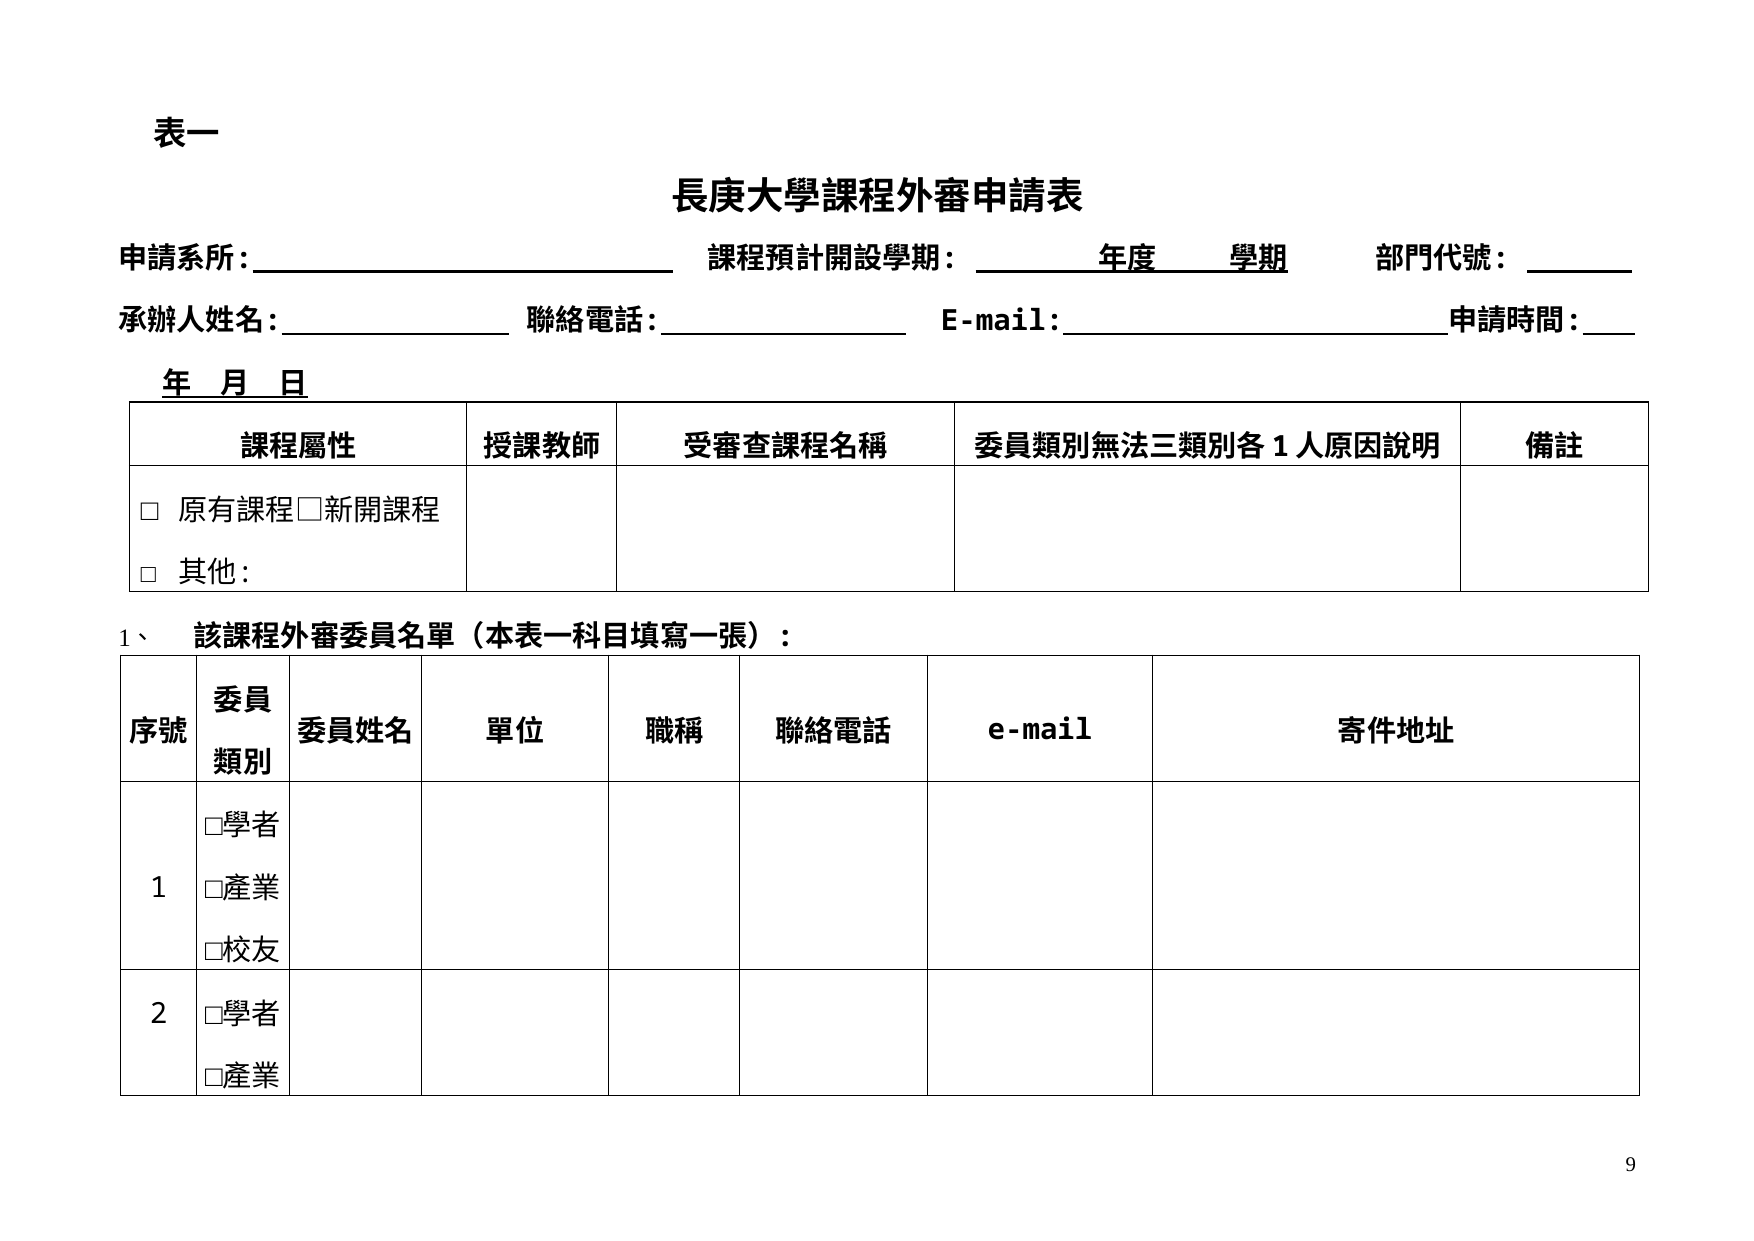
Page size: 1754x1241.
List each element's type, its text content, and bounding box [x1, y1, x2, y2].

table_header 備註 [1461, 403, 1648, 465]
table_header 委員姓名 [290, 656, 421, 781]
table_cell [1153, 782, 1639, 969]
table_cell □學者 □產業 □校友 [197, 782, 289, 969]
table_cell [617, 466, 954, 591]
table_cell [290, 782, 421, 969]
text 表一 [118, 89, 1636, 151]
table_header 單位 [422, 656, 608, 781]
table_cell [740, 782, 927, 969]
table_cell 原有課程□新開課程 其他: [130, 466, 466, 591]
table_cell [422, 782, 608, 969]
table_header 聯絡電話 [740, 656, 927, 781]
table_cell [467, 466, 616, 591]
list 該課程外審委員名單（本表一科目填寫一張）: [118, 592, 1636, 654]
table_header 委員類別無法三類別各1人原因說明 [955, 403, 1460, 465]
table_header 寄件地址 [1153, 656, 1639, 781]
text 承辦人姓名: 聯絡電話: E-mail: 申請時間: 年 月 日 [118, 276, 1636, 401]
table_cell [1153, 970, 1639, 1095]
table_header 受審查課程名稱 [617, 403, 954, 465]
table_cell 1 [121, 782, 196, 969]
table_header 委員 類別 [197, 656, 289, 781]
table_header 授課教師 [467, 403, 616, 465]
table_cell [928, 970, 1152, 1095]
table_cell [1461, 466, 1648, 591]
table_header 序號 [121, 656, 196, 781]
table_cell 2 [121, 970, 196, 1095]
table_cell [928, 782, 1152, 969]
table_cell [609, 782, 739, 969]
table_cell [955, 466, 1460, 591]
text 長庚大學課程外審申請表 [118, 151, 1636, 214]
table_header 職稱 [609, 656, 739, 781]
text 申請系所: 課程預計開設學期: 年度 學期 部門代號: [118, 214, 1636, 276]
table_cell [290, 970, 421, 1095]
table_header e-mail [928, 656, 1152, 781]
table_header 課程屬性 [130, 403, 466, 465]
table_cell [609, 970, 739, 1095]
table_cell □學者 □產業 [197, 970, 289, 1095]
table_cell [422, 970, 608, 1095]
table_cell [740, 970, 927, 1095]
